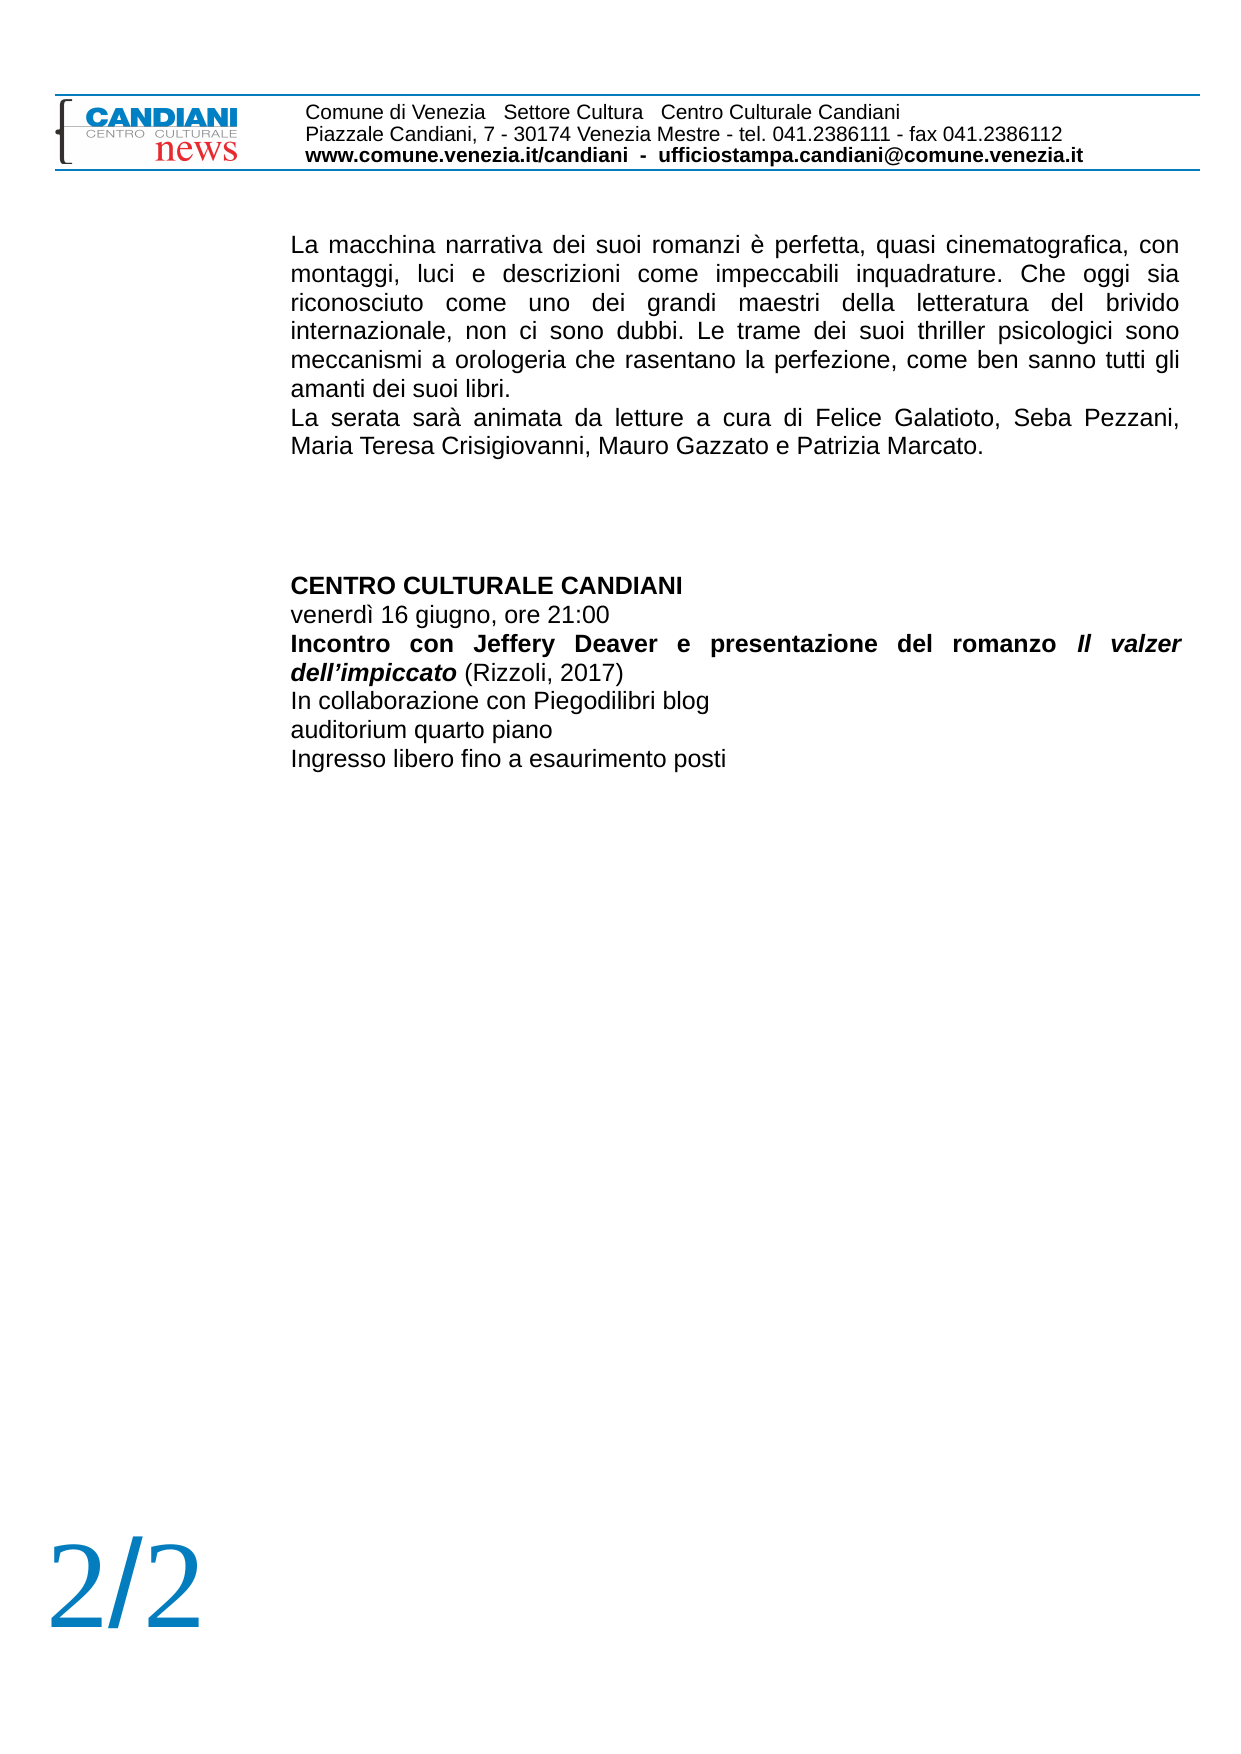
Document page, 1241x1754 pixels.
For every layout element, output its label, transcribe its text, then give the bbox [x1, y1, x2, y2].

text venerdì 16 giugno, ore 21:00 [290, 600, 1181, 629]
text La macchina narrativa dei suoi romanzi è perfetta, quasi cinematografica, con montaggi, luci e descrizioni come impeccabili inquadrature. Che oggi sia riconosciuto come uno dei grandi maestri della letteratura del brivido internazionale, non ci sono dubbi. Le trame dei suoi thriller psicologici sono meccanismi a orologeria che rasentano la perfezione, come ben sanno tutti gli amanti dei suoi libri. [290, 230, 1181, 403]
picture [54, 99, 238, 165]
text CENTRO CULTURALE CANDIANI [290, 571, 1181, 600]
text In collaborazione con Piegodilibri blog auditorium quarto piano [290, 686, 1181, 744]
text La serata sarà animata da letture a cura di Felice Galatioto, Seba Pezzani, Maria Teresa Crisigiovanni, Mauro Gazzato e Patrizia Marcato. [290, 403, 1181, 460]
text Incontro con Jeffery Deaver e presentazione del romanzo Il valzer dell’impiccato (Rizzoli, 2017) [290, 629, 1181, 686]
text Ingresso libero fino a esaurimento posti [290, 744, 1181, 773]
